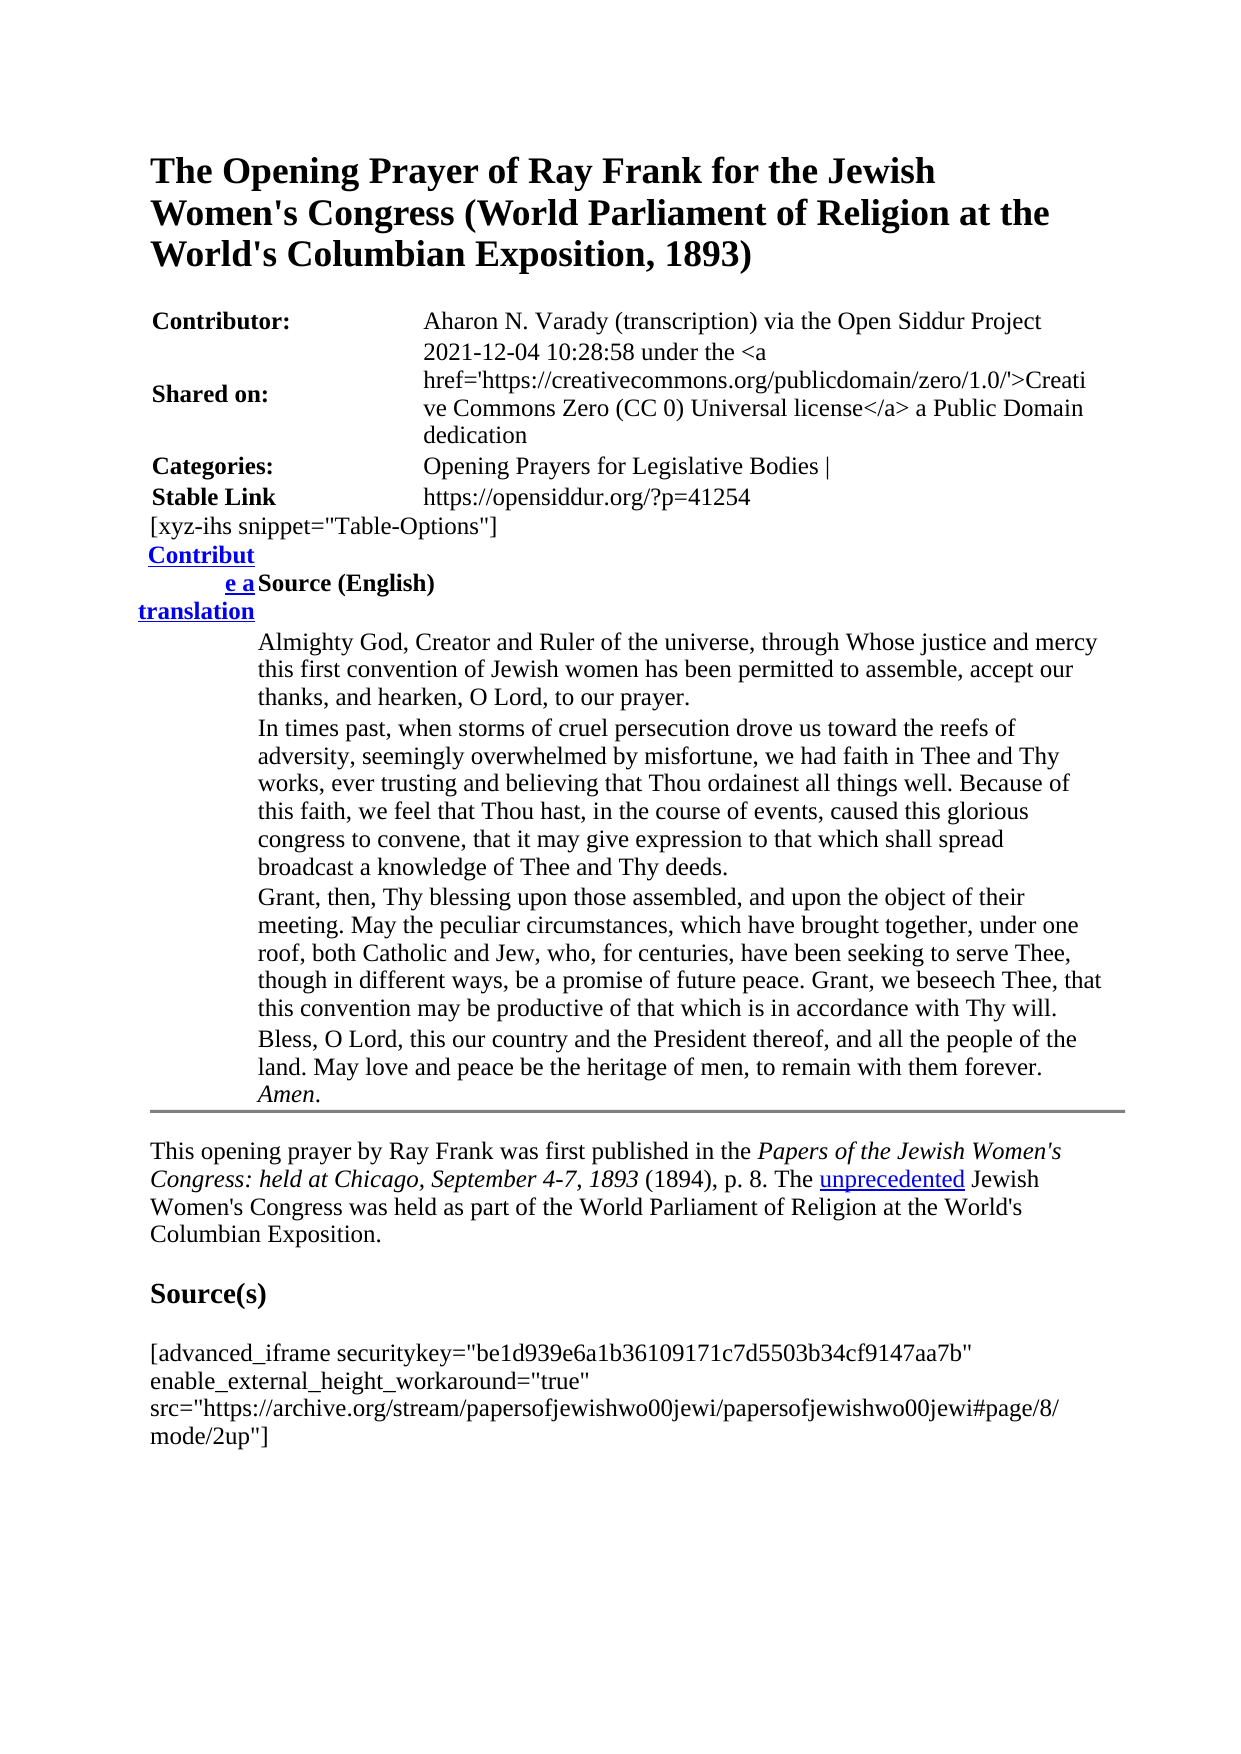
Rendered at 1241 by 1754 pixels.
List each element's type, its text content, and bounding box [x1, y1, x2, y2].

text [advanced_iframe securitykey="be1d939e6a1b36109171c7d5503b34cf9147aa7b" enable_external_height_workaround="true" src="https://archive.org/stream/papersofjewishwo00jewi/papersofjewishwo00jewi#page/8/mode/2up"] [150, 1339, 1090, 1450]
table_cell Categories: [150, 451, 421, 481]
table_header Aharon N. Varady (transcription) via the Open Siddur Project [421, 306, 1090, 337]
text [xyz-ihs snippet="Table-Options"] [150, 512, 1090, 540]
subtitle Source(s) [150, 1278, 1090, 1310]
table_cell In times past, when storms of cruel persecution drove us toward the reefs of adversity, seemingly overwhelmed by misfortune, we had faith in Thee and Thy works, ever trusting and believing that Thou ordainest all things well. Because of this faith, we feel that Thou hast, in the course of events, caused this glorious congress to convene, that it may give expression to that which shall spread broadcast a knowledge of Thee and Thy deeds. [256, 713, 1105, 882]
subtitle The Opening Prayer of Ray Frank for the Jewish Women's Congress (World Parliament of Religion at the World's Columbian Exposition, 1893) [150, 150, 1090, 275]
table_cell Opening Prayers for Legislative Bodies | [421, 451, 1090, 481]
table_cell [135, 1024, 256, 1110]
table_cell [135, 713, 256, 882]
table_cell Stable Link [150, 481, 421, 512]
table_cell [135, 626, 256, 712]
table_cell Shared on: [150, 337, 421, 451]
table_cell Grant, then, Thy blessing upon those assembled, and upon the object of their meeting. May the peculiar circumstances, which have brought together, under one roof, both Catholic and Jew, who, for centuries, have been seeking to serve Thee, though in different ways, be a promise of future peace. Grant, we beseech Thee, that this convention may be productive of that which is in accordance with Thy will. [256, 882, 1105, 1023]
table_cell Almighty God, Creator and Ruler of the universe, through Whose justice and mercy this first convention of Jewish women has been permitted to assemble, accept our thanks, and hearken, O Lord, to our prayer. [256, 626, 1105, 712]
table_header Contributor: [150, 306, 421, 337]
table_cell https://opensiddur.org/?p=41254 [421, 481, 1090, 512]
table_cell Bless, O Lord, this our country and the President thereof, and all the people of the land. May love and peace be the heritage of men, to remain with them forever. Amen. [256, 1024, 1105, 1109]
text This opening prayer by Ray Frank was first published in the Papers of the Jewish Women's Congress: held at Chicago, September 4-7, 1893 (1894), p. 8. The unprecedented Jewish Women's Congress was held as part of the World Parliament of Religion at the World's Columbian Exposition. [150, 1137, 1090, 1248]
table_header Source (English) [256, 540, 1105, 626]
table_cell [135, 882, 256, 1023]
table_cell 2021-12-04 10:28:58 under the <a href='https://creativecommons.org/publicdomain/zero/1.0/'>Creative Commons Zero (CC 0) Universal license</a> a Public Domain dedication [421, 337, 1090, 451]
table_header Contribute a translation [135, 540, 256, 626]
